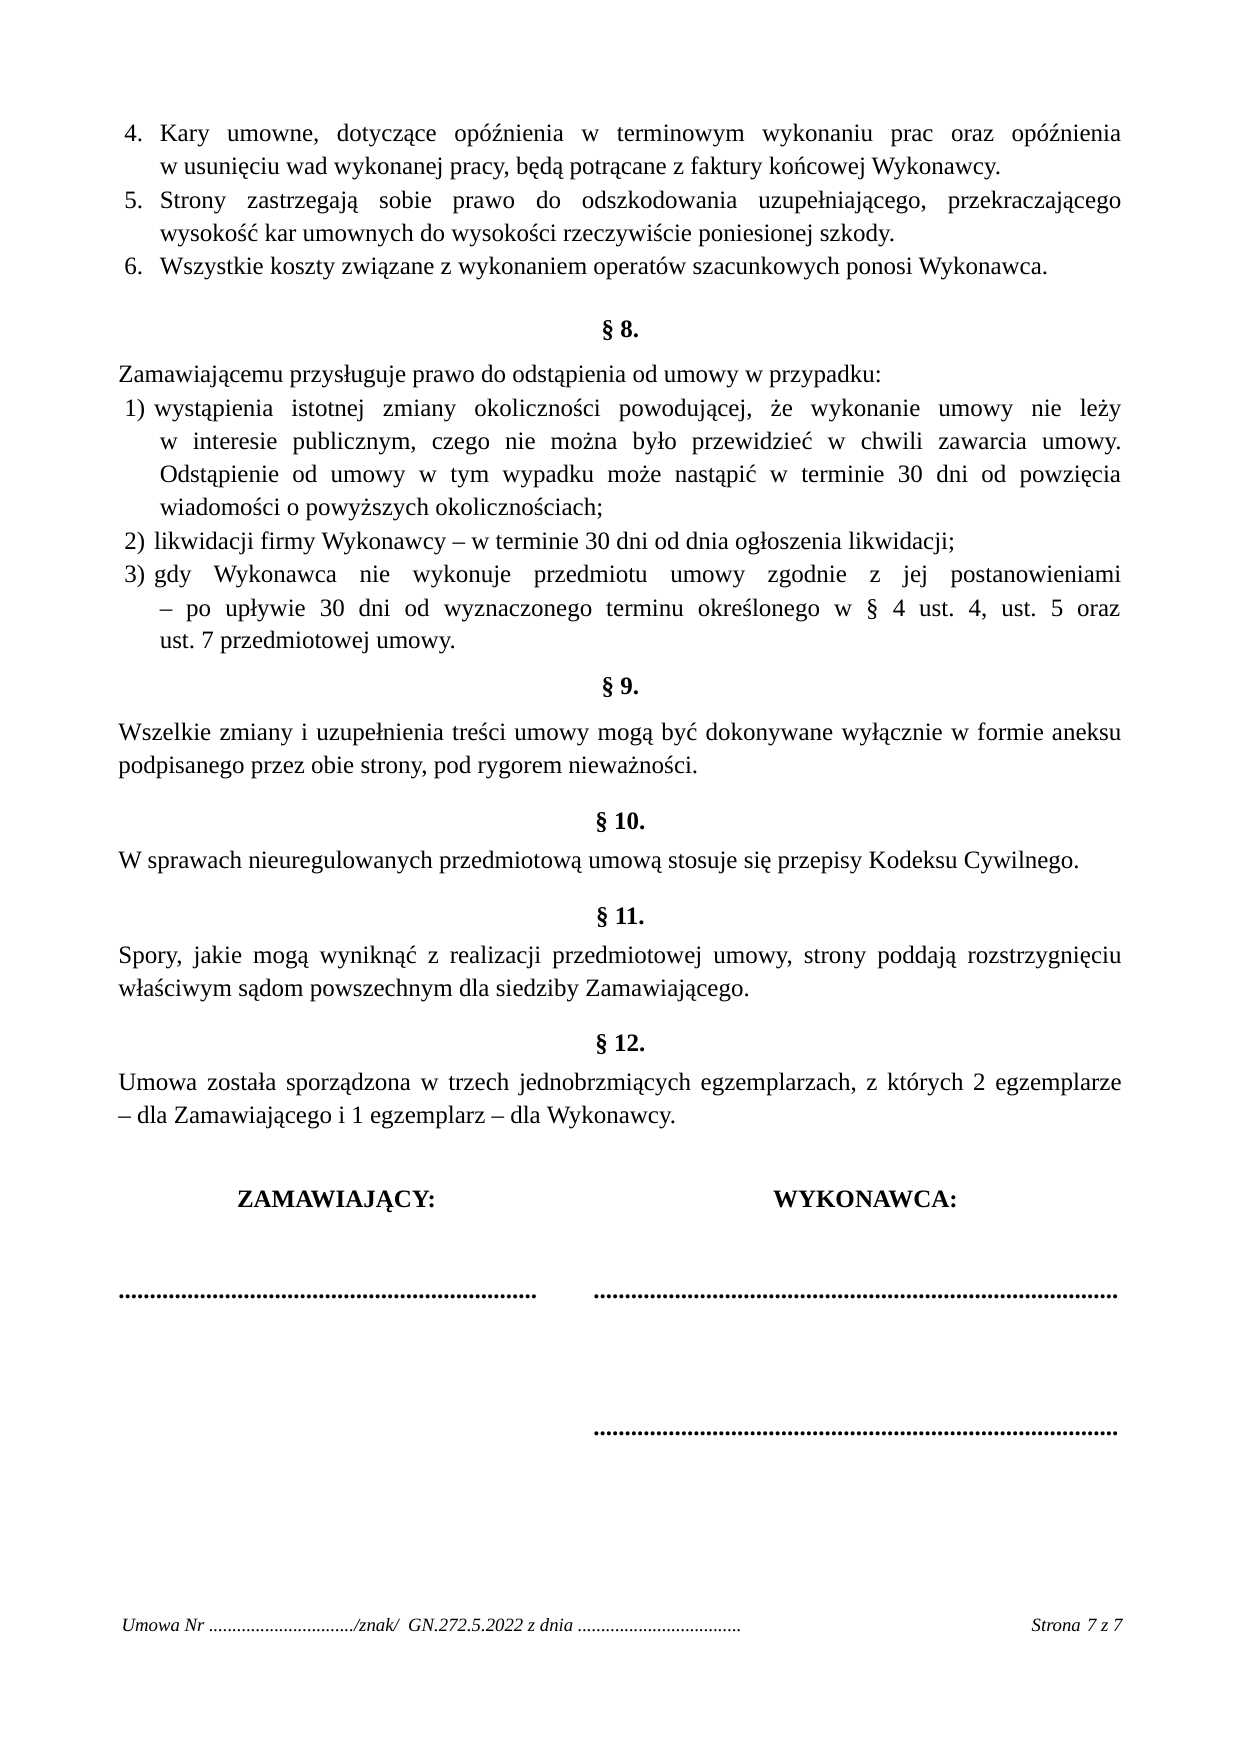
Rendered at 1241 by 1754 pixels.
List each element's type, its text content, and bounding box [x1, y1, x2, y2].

list Kary umowne, dotyczące opóźnienia w terminowym wykonaniu prac oraz opóźnienia w usunięciu wad wykonanej pracy, będą potrącane z faktury końcowej Wykonawcy. [124, 118, 1122, 180]
text Wszelkie zmiany i uzupełnienia treści umowy mogą być dokonywane wyłącznie w formie aneksu podpisanego przez obie strony, pod rygorem nieważności. [118, 717, 1122, 778]
text .................................................................................... [118, 1412, 1122, 1441]
list Wszystkie koszty związane z wykonaniem operatów szacunkowych ponosi Wykonawca. [124, 251, 1122, 280]
subtitle § 9. [118, 671, 1122, 700]
list likwidacji firmy Wykonawcy – w terminie 30 dni od dnia ogłoszenia likwidacji; [124, 526, 1122, 555]
list Strony zastrzegają sobie prawo do odszkodowania uzupełniającego, przekraczającego wysokość kar umownych do wysokości rzeczywiście poniesionej szkody. [124, 185, 1122, 247]
text Zamawiającemu przysługuje prawo do odstąpienia od umowy w przypadku: [118, 359, 1122, 388]
list wystąpienia istotnej zmiany okoliczności powodującej, że wykonanie umowy nie leży w interesie publicznym, czego nie można było przewidzieć w chwili zawarcia umowy. Odstąpienie od umowy w tym wypadku może nastąpić w terminie 30 dni od powzięcia wiadomości o powyższych okolicznościach; [124, 393, 1122, 521]
subtitle § 10. [118, 806, 1122, 835]
subtitle § 11. [118, 901, 1122, 929]
list gdy Wykonawca nie wykonuje przedmiotu umowy zgodnie z jej postanowieniami – po upływie 30 dni od wyznaczonego terminu określonego w § 4 ust. 4, ust. 5 oraz ust. 7 przedmiotowej umowy. [124, 559, 1122, 654]
text W sprawach nieuregulowanych przedmiotową umową stosuje się przepisy Kodeksu Cywilnego. [118, 845, 1122, 874]
text Umowa została sporządzona w trzech jednobrzmiących egzemplarzach, z których 2 egzemplarze – dla Zamawiającego i 1 egzemplarz – dla Wykonawcy. [118, 1067, 1122, 1129]
text ................................................................... .................................................................................... [118, 1276, 1122, 1304]
subtitle § 12. [118, 1028, 1122, 1057]
text Spory, jakie mogą wyniknąć z realizacji przedmiotowej umowy, strony poddają rozstrzygnięciu właściwym sądom powszechnym dla siedziby Zamawiającego. [118, 940, 1122, 1001]
subtitle § 8. [118, 314, 1122, 343]
text ZAMAWIAJĄCY: WYKONAWCA: [118, 1184, 1122, 1213]
